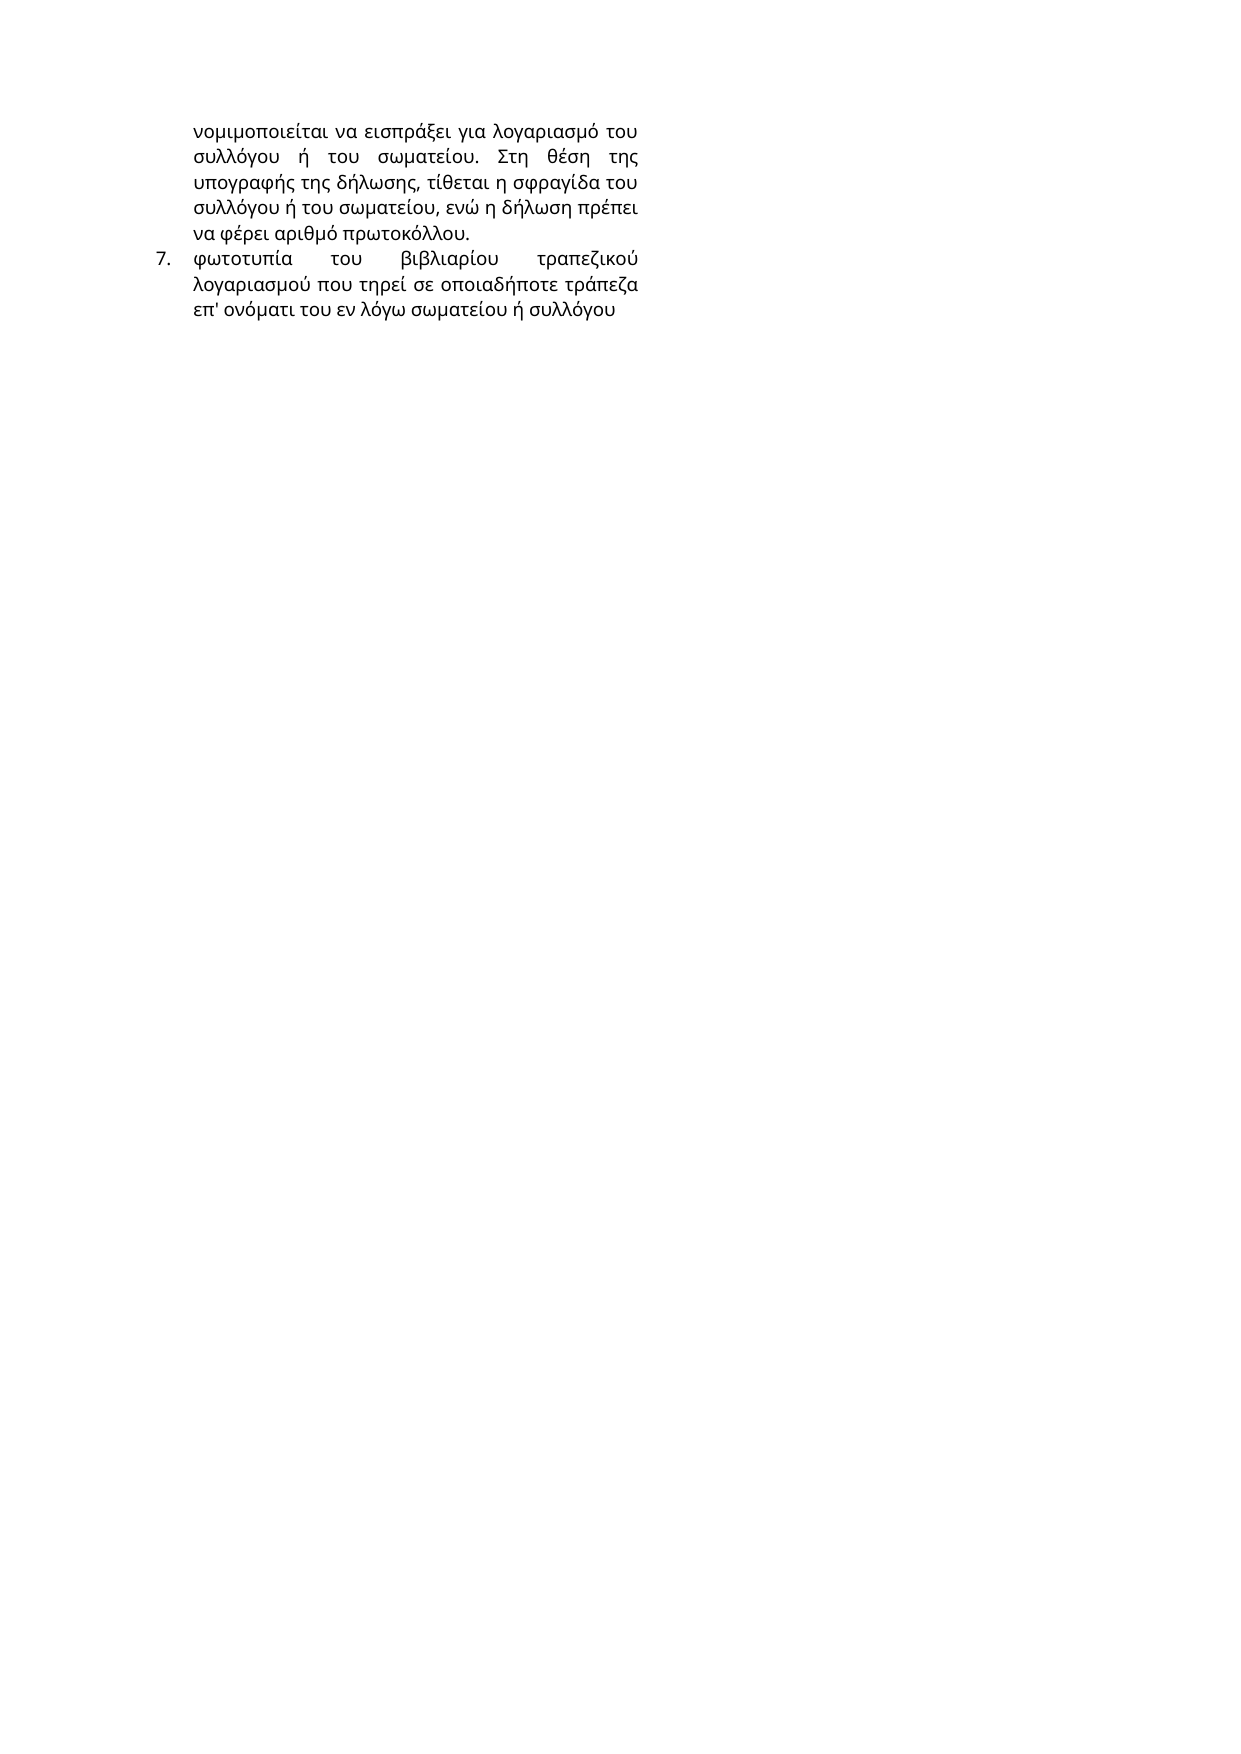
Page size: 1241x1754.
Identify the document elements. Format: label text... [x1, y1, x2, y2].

list νομιμοποιείται να εισπράξει για λογαριασμό του συλλόγου ή του σωματείου. Στη θέση της υπογραφής της δήλωσης, τίθεται η σφραγίδα του συλλόγου ή του σωματείου, ενώ η δήλωση πρέπει να φέρει αριθμό πρωτοκόλλου. [156, 118, 638, 246]
list φωτοτυπία του βιβλιαρίου τραπεζικού λογαριασμού που τηρεί σε οποιαδήποτε τράπεζα επ' ονόματι του εν λόγω σωματείου ή συλλόγου [156, 246, 638, 322]
